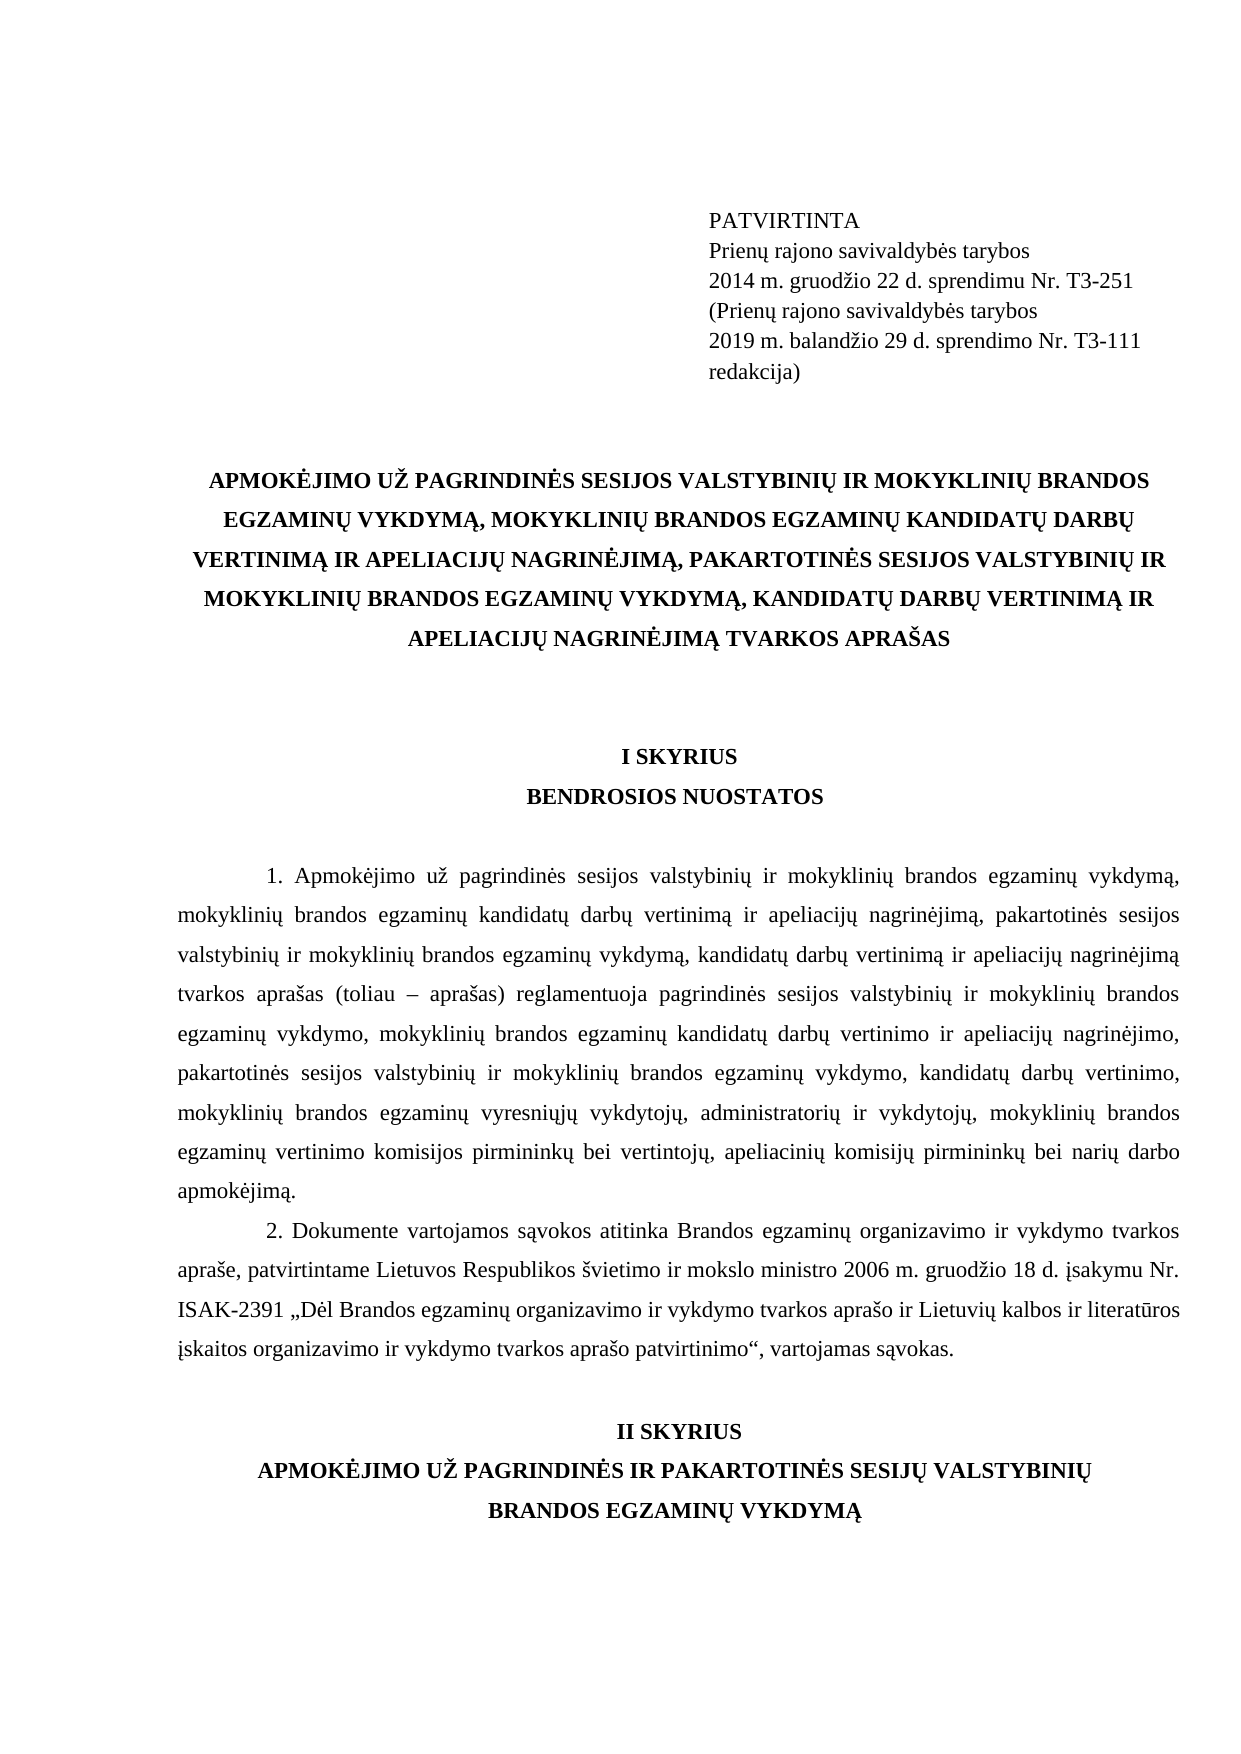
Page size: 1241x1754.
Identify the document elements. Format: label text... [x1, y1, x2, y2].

text 2014 m. gruodžio 22 d. sprendimu Nr. T3-251 [709, 267, 1181, 293]
text I SKYRIUS [177, 743, 1181, 769]
text Prienų rajono savivaldybės tarybos [709, 237, 1181, 263]
text APMOKĖJIMO UŽ PAGRINDINĖS SESIJOS VALSTYBINIŲ IR MOKYKLINIŲ BRANDOS EGZAMINŲ VYKDYMĄ, MOKYKLINIŲ BRANDOS EGZAMINŲ KANDIDATŲ DARBŲ VERTINIMĄ IR APELIACIJŲ NAGRINĖJIMĄ, PAKARTOTINĖS SESIJOS VALSTYBINIŲ IR MOKYKLINIŲ BRANDOS EGZAMINŲ VYKDYMĄ, KANDIDATŲ DARBŲ VERTINIMĄ IR APELIACIJŲ NAGRINĖJIMĄ TVARKOS APRAŠAS [177, 467, 1181, 651]
text 2. Dokumente vartojamos sąvokos atitinka Brandos egzaminų organizavimo ir vykdymo tvarkos apraše, patvirtintame Lietuvos Respublikos švietimo ir mokslo ministro 2006 m. gruodžio 18 d. įsakymu Nr. ISAK-2391 „Dėl Brandos egzaminų organizavimo ir vykdymo tvarkos aprašo ir Lietuvių kalbos ir literatūros įskaitos organizavimo ir vykdymo tvarkos aprašo patvirtinimo“, vartojamas sąvokas. [177, 1217, 1181, 1362]
text BENDROSIOS NUOSTATOS [169, 783, 1181, 809]
text BRANDOS EGZAMINŲ VYKDYMĄ [169, 1497, 1181, 1523]
text PATVIRTINTA [709, 207, 1181, 233]
text redakcija) [709, 358, 1181, 384]
text II SKYRIUS [177, 1418, 1181, 1444]
text 2019 m. balandžio 29 d. sprendimo Nr. T3-111 [709, 327, 1181, 354]
text APMOKĖJIMO UŽ PAGRINDINĖS IR PAKARTOTINĖS SESIJŲ VALSTYBINIŲ [169, 1457, 1181, 1484]
text (Prienų rajono savivaldybės tarybos [709, 297, 1181, 324]
text 1. Apmokėjimo už pagrindinės sesijos valstybinių ir mokyklinių brandos egzaminų vykdymą, mokyklinių brandos egzaminų kandidatų darbų vertinimą ir apeliacijų nagrinėjimą, pakartotinės sesijos valstybinių ir mokyklinių brandos egzaminų vykdymą, kandidatų darbų vertinimą ir apeliacijų nagrinėjimą tvarkos aprašas (toliau – aprašas) reglamentuoja pagrindinės sesijos valstybinių ir mokyklinių brandos egzaminų vykdymo, mokyklinių brandos egzaminų kandidatų darbų vertinimo ir apeliacijų nagrinėjimo, pakartotinės sesijos valstybinių ir mokyklinių brandos egzaminų vykdymo, kandidatų darbų vertinimo, mokyklinių brandos egzaminų vyresniųjų vykdytojų, administratorių ir vykdytojų, mokyklinių brandos egzaminų vertinimo komisijos pirmininkų bei vertintojų, apeliacinių komisijų pirmininkų bei narių darbo apmokėjimą. [177, 862, 1181, 1204]
